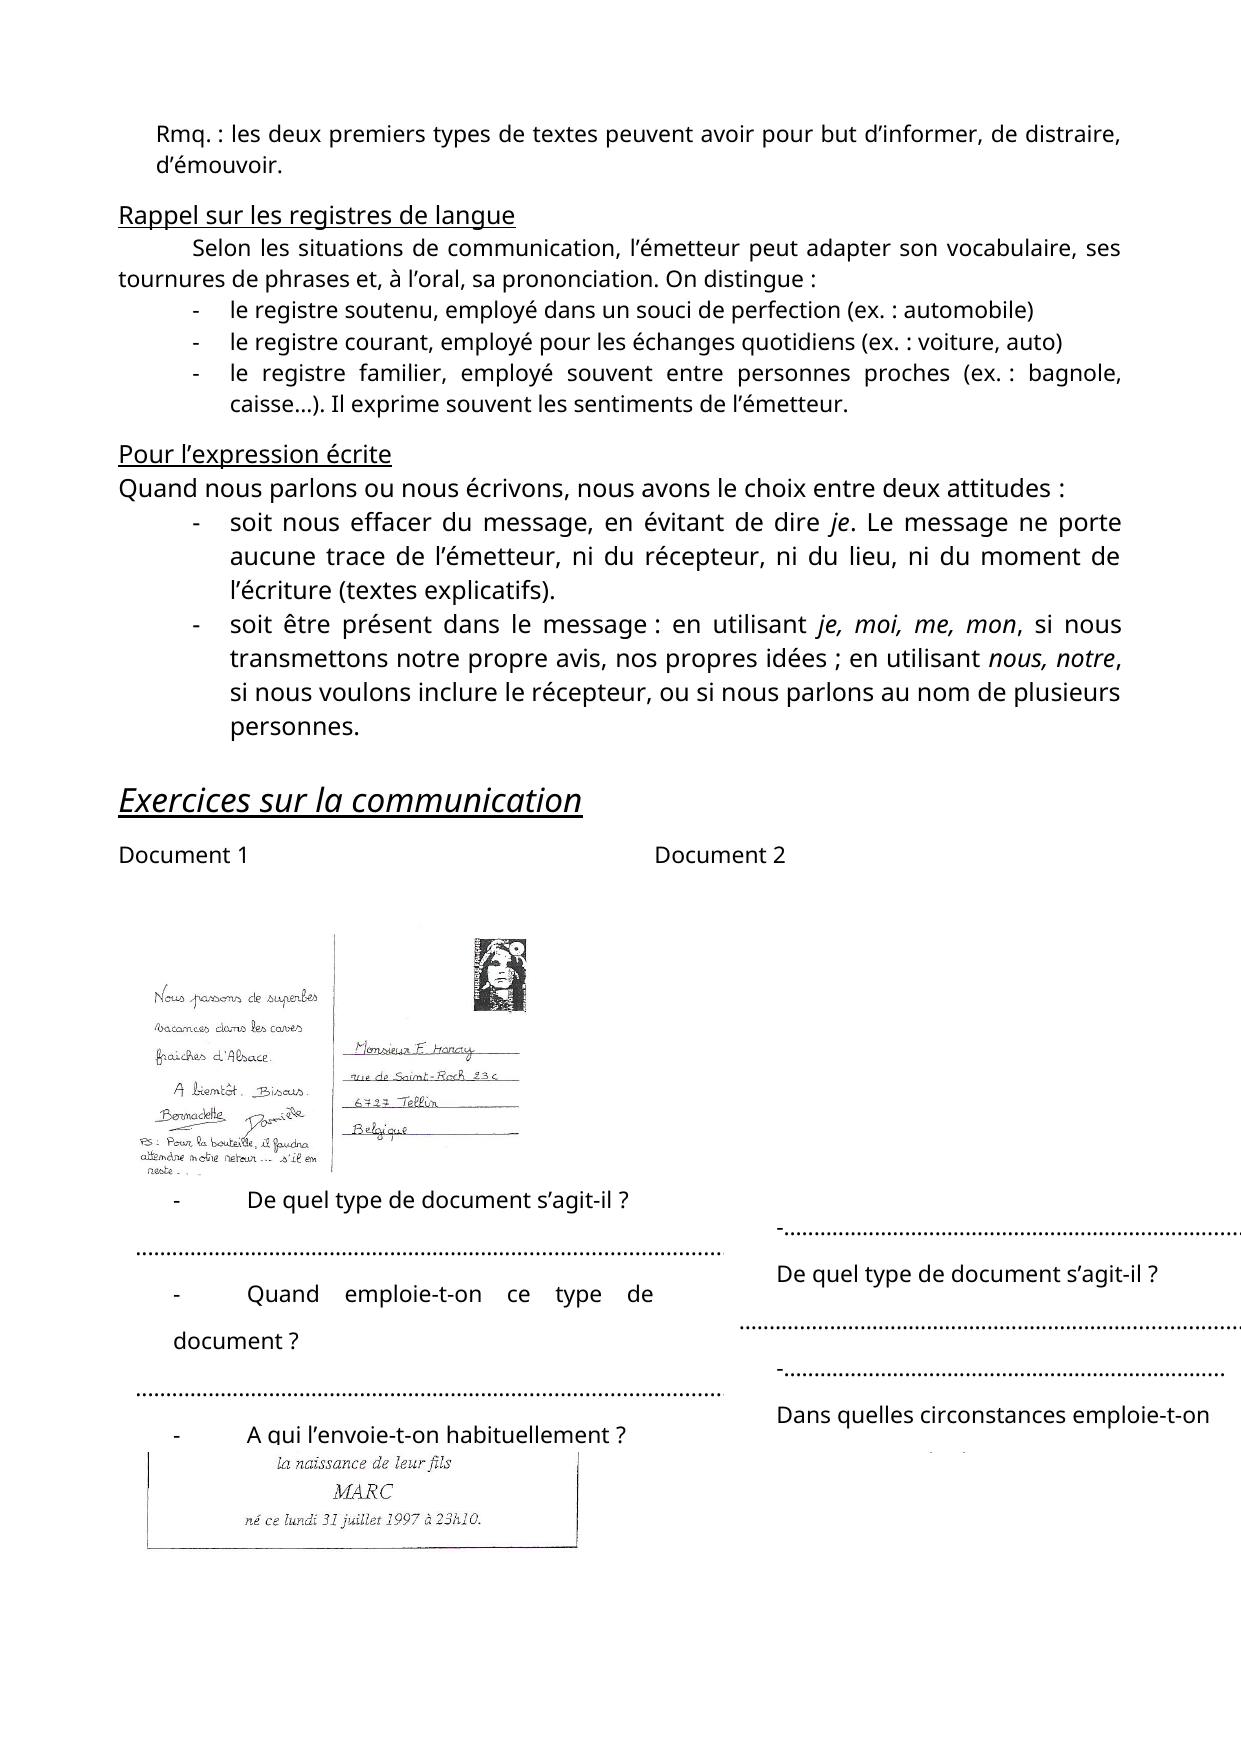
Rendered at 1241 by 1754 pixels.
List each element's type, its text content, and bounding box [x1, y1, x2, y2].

list Dans quelles circonstances emploie-t-on aussi ce type de document ? [776, 1352, 1210, 1453]
text Document 1 Document 2 [118, 839, 1122, 871]
list A qui l’envoie-t-on habituellement ? [173, 1419, 654, 1444]
text Rappel sur les registres de langue [118, 198, 1122, 232]
text Exercices sur la communication [118, 777, 1122, 822]
text Pour l’expression écrite [118, 436, 1122, 470]
list soit être présent dans le message : en utilisant je, moi, me, mon, si nous transmettons notre propre avis, nos propres idées ; en utilisant nous, notre, si nous voulons inclure le récepteur, ou si nous parlons au nom de plusieurs personnes. [192, 607, 1122, 743]
text Rmq. : les deux premiers types de textes peuvent avoir pour but d’informer, de distraire, d’émouvoir. [156, 118, 1122, 181]
list Quand emploie-t-on ce type de document ? [173, 1278, 654, 1356]
list De quel type de document s’agit-il ? [173, 1184, 654, 1216]
text Quand nous parlons ou nous écrivons, nous avons le choix entre deux attitudes : [118, 470, 1122, 504]
list le registre soutenu, employé dans un souci de perfection (ex. : automobile) [192, 294, 1122, 326]
text Selon les situations de communication, l’émetteur peut adapter son vocabulaire, ses tournures de phrases et, à l’oral, sa prononciation. On distingue : [118, 232, 1122, 294]
list soit nous effacer du message, en évitant de dire je. Le message ne porte aucune trace de l’émetteur, ni du récepteur, ni du lieu, ni du moment de l’écriture (textes explicatifs). [192, 504, 1122, 607]
list le registre courant, employé pour les échanges quotidiens (ex. : voiture, auto) [192, 326, 1122, 357]
list le registre familier, employé souvent entre personnes proches (ex. : bagnole, caisse…). Il exprime souvent les sentiments de l’émetteur. [192, 357, 1122, 419]
list De quel type de document s’agit-il ? [776, 1211, 1210, 1289]
